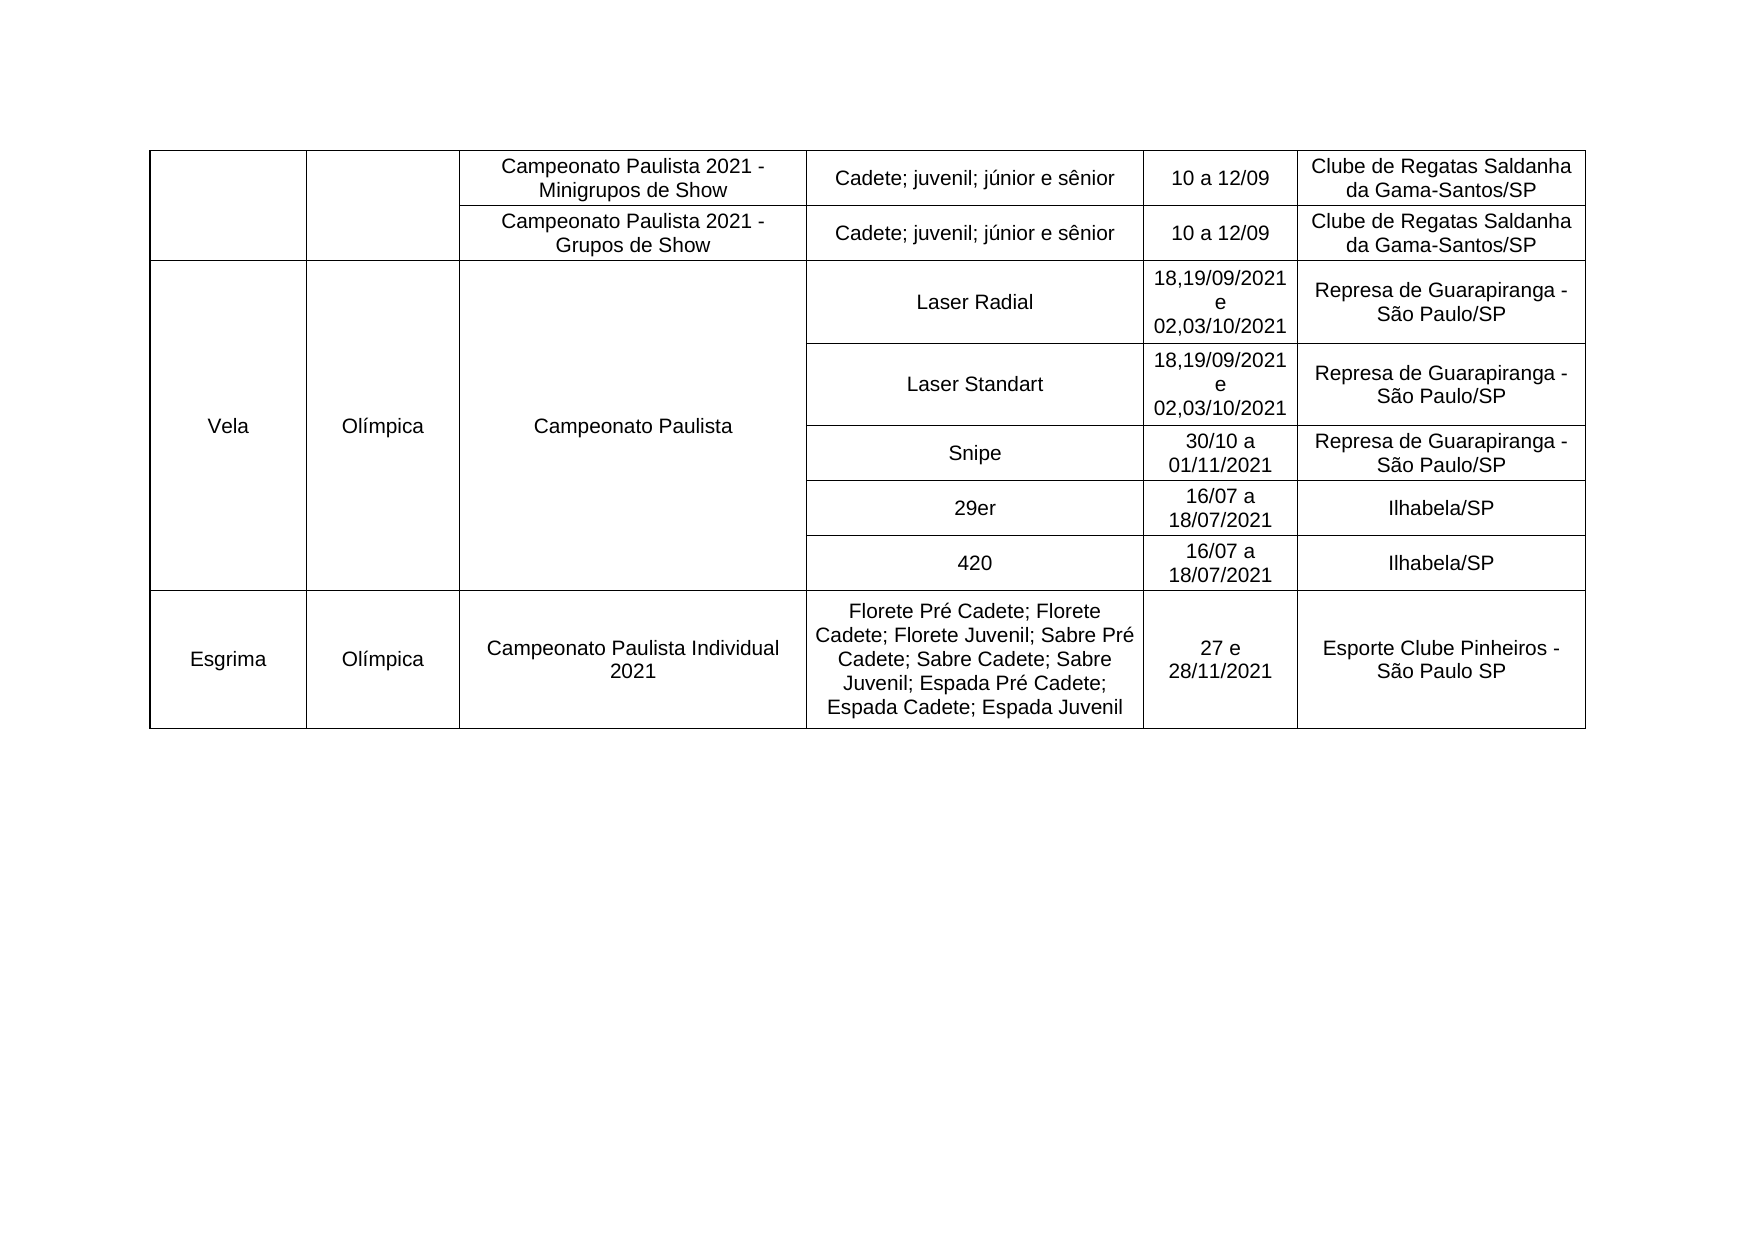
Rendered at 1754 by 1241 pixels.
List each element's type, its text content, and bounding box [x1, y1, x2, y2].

table_cell Olímpica [307, 591, 459, 727]
table_cell Cadete; juvenil; júnior e sênior [807, 206, 1143, 260]
table_cell Represa de Guarapiranga - São Paulo/SP [1298, 261, 1585, 342]
table_cell 30/10 a 01/11/2021 [1144, 426, 1297, 480]
table_cell Cadete; juvenil; júnior e sênior [807, 151, 1143, 205]
table_cell 18,19/09/2021 e 02,03/10/2021 [1144, 344, 1297, 425]
table_cell Laser Standart [807, 344, 1143, 425]
table_cell Ilhabela/SP [1298, 536, 1585, 590]
table_cell [307, 151, 459, 260]
table_cell 10 a 12/09 [1144, 151, 1297, 205]
table_cell Florete Pré Cadete; Florete Cadete; Florete Juvenil; Sabre Pré Cadete; Sabre Cadete; Sabre Juvenil; Espada Pré Cadete; Espada Cadete; Espada Juvenil [807, 591, 1143, 727]
table_cell Clube de Regatas Saldanha da Gama-Santos/SP [1298, 151, 1585, 205]
table_cell 16/07 a 18/07/2021 [1144, 481, 1297, 535]
table_cell Campeonato Paulista 2021 - Minigrupos de Show [460, 151, 806, 205]
table_cell Represa de Guarapiranga - São Paulo/SP [1298, 344, 1585, 425]
table_cell Represa de Guarapiranga - São Paulo/SP [1298, 426, 1585, 480]
table_cell Campeonato Paulista Individual 2021 [460, 591, 806, 727]
table_cell Vela [151, 261, 306, 590]
table_cell [151, 151, 306, 260]
table_cell 18,19/09/2021 e 02,03/10/2021 [1144, 261, 1297, 342]
table_cell 10 a 12/09 [1144, 206, 1297, 260]
table_cell Campeonato Paulista 2021 - Grupos de Show [460, 206, 806, 260]
table_cell Campeonato Paulista [460, 261, 806, 590]
table_cell 16/07 a 18/07/2021 [1144, 536, 1297, 590]
table_cell Snipe [807, 426, 1143, 480]
table_cell Laser Radial [807, 261, 1143, 342]
table_cell Esporte Clube Pinheiros - São Paulo SP [1298, 591, 1585, 727]
table_cell 29er [807, 481, 1143, 535]
table_cell Olímpica [307, 261, 459, 590]
table_cell 420 [807, 536, 1143, 590]
table_cell Esgrima [151, 591, 306, 727]
table_cell 27 e 28/11/2021 [1144, 591, 1297, 727]
table_cell Clube de Regatas Saldanha da Gama-Santos/SP [1298, 206, 1585, 260]
table_cell Ilhabela/SP [1298, 481, 1585, 535]
